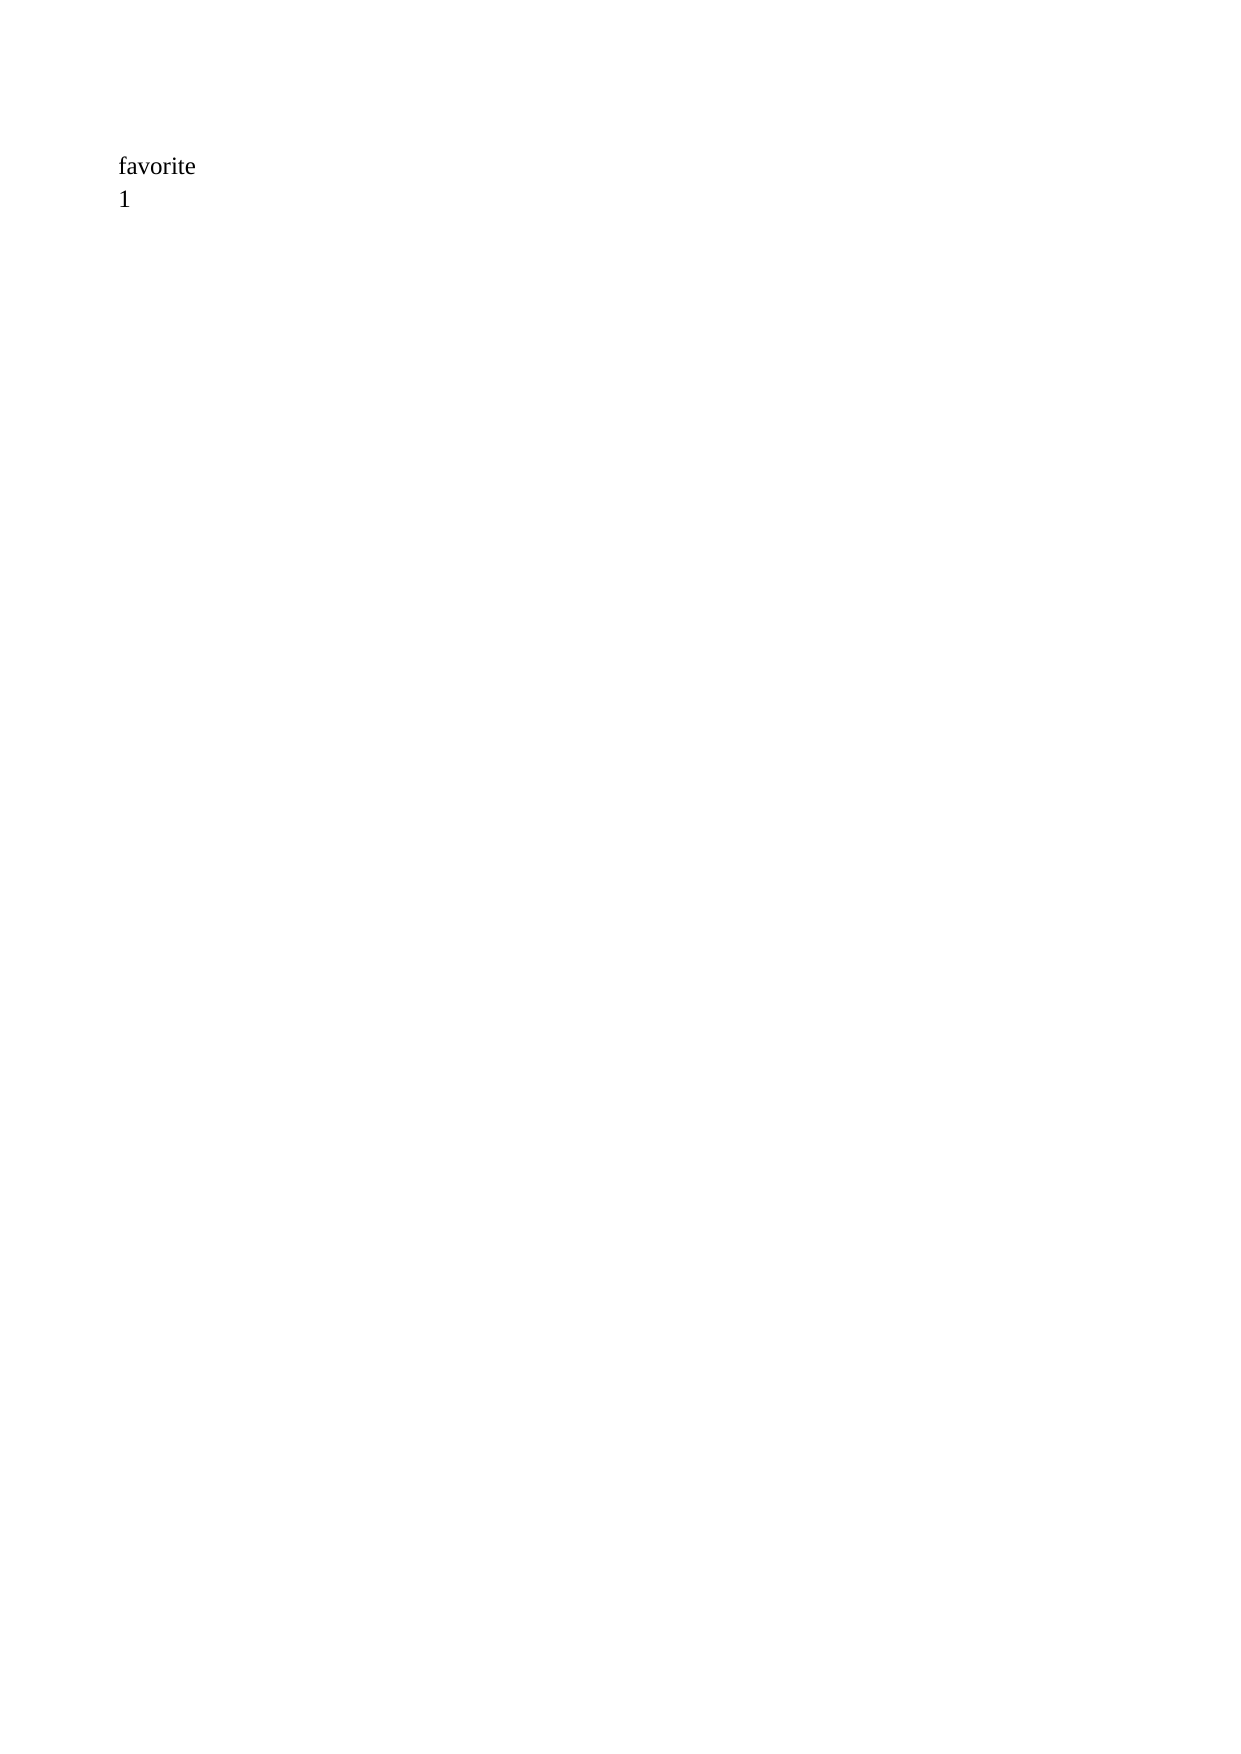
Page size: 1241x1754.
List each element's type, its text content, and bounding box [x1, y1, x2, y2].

text 1 [118, 184, 1122, 213]
text favorite [118, 151, 1122, 180]
